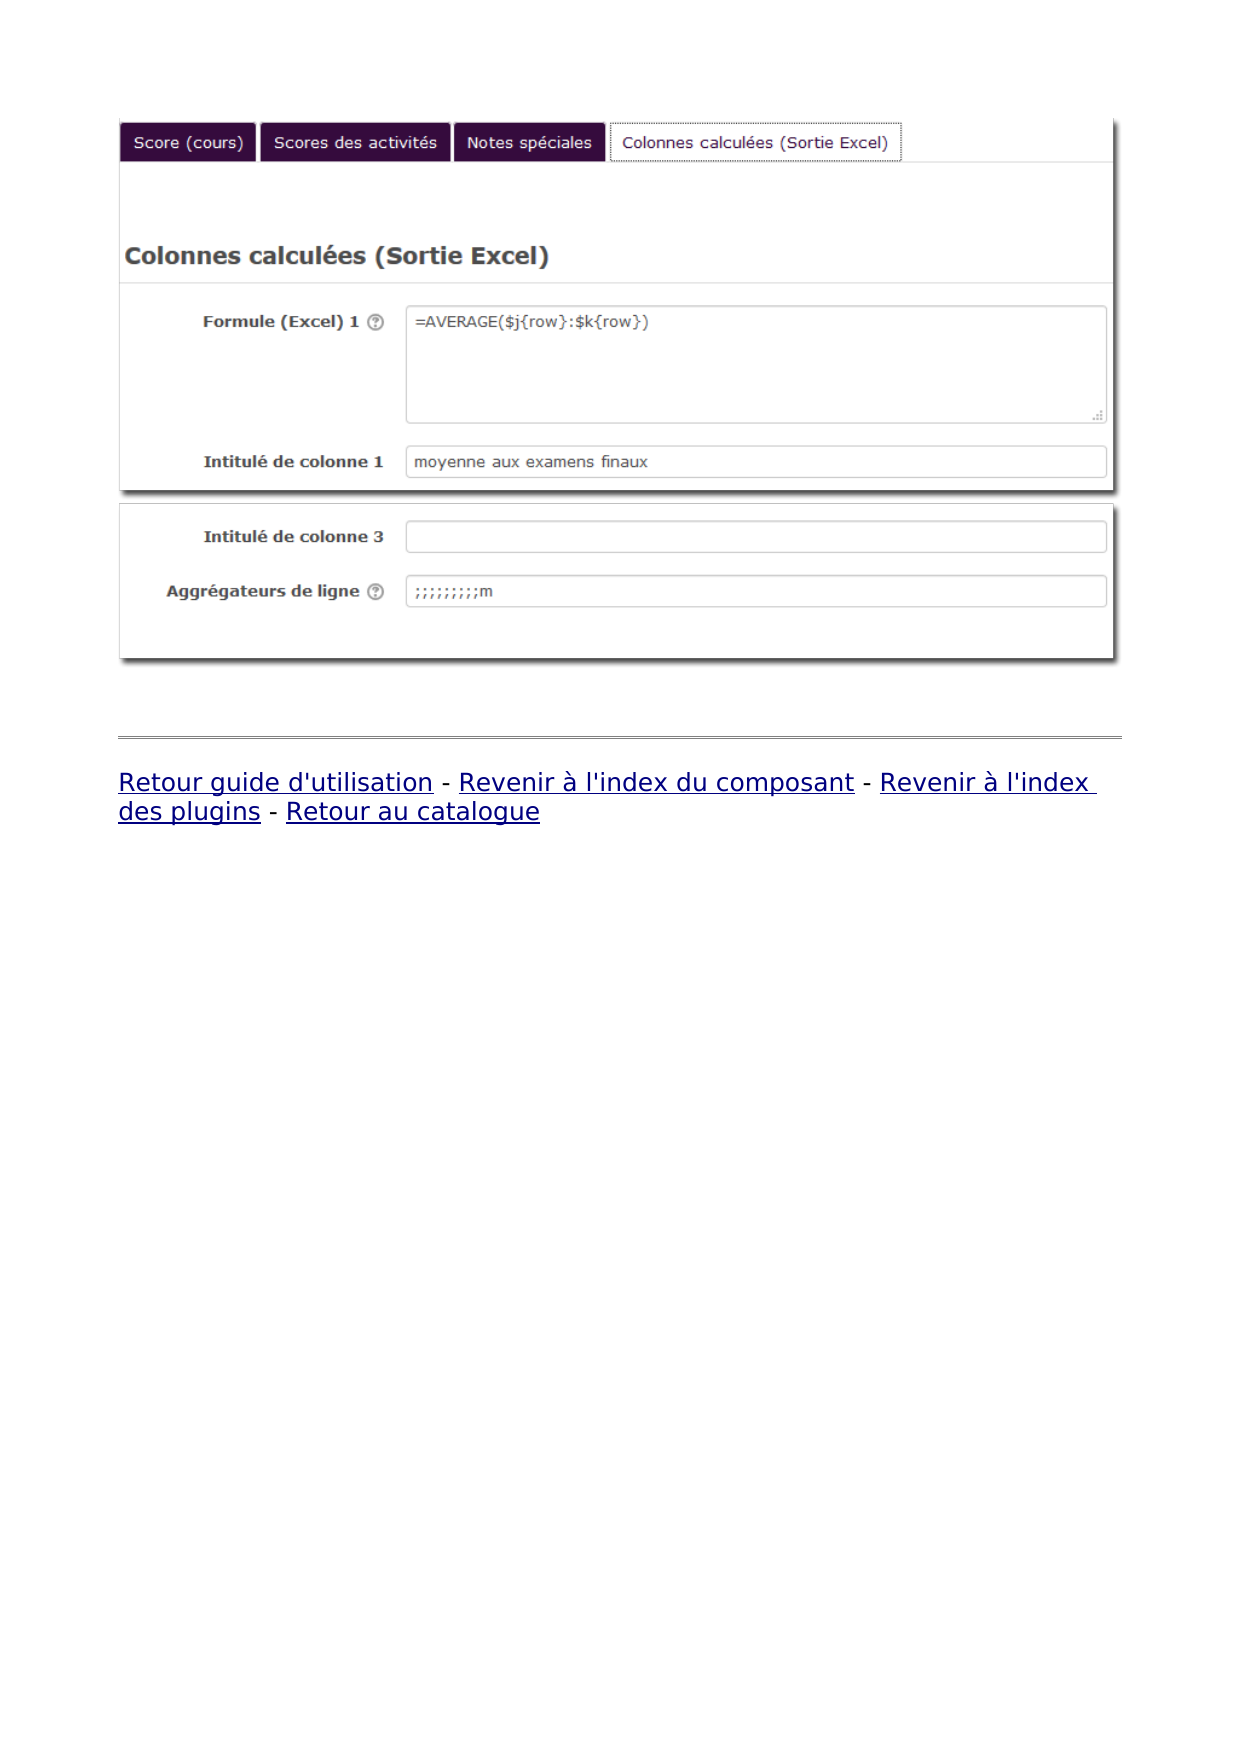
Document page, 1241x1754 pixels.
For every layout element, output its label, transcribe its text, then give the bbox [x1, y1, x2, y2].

picture [118, 118, 1123, 680]
text Retour guide d'utilisation - Revenir à l'index du composant - Revenir à l'index des plugins - Retour au catalogue [118, 768, 1122, 826]
